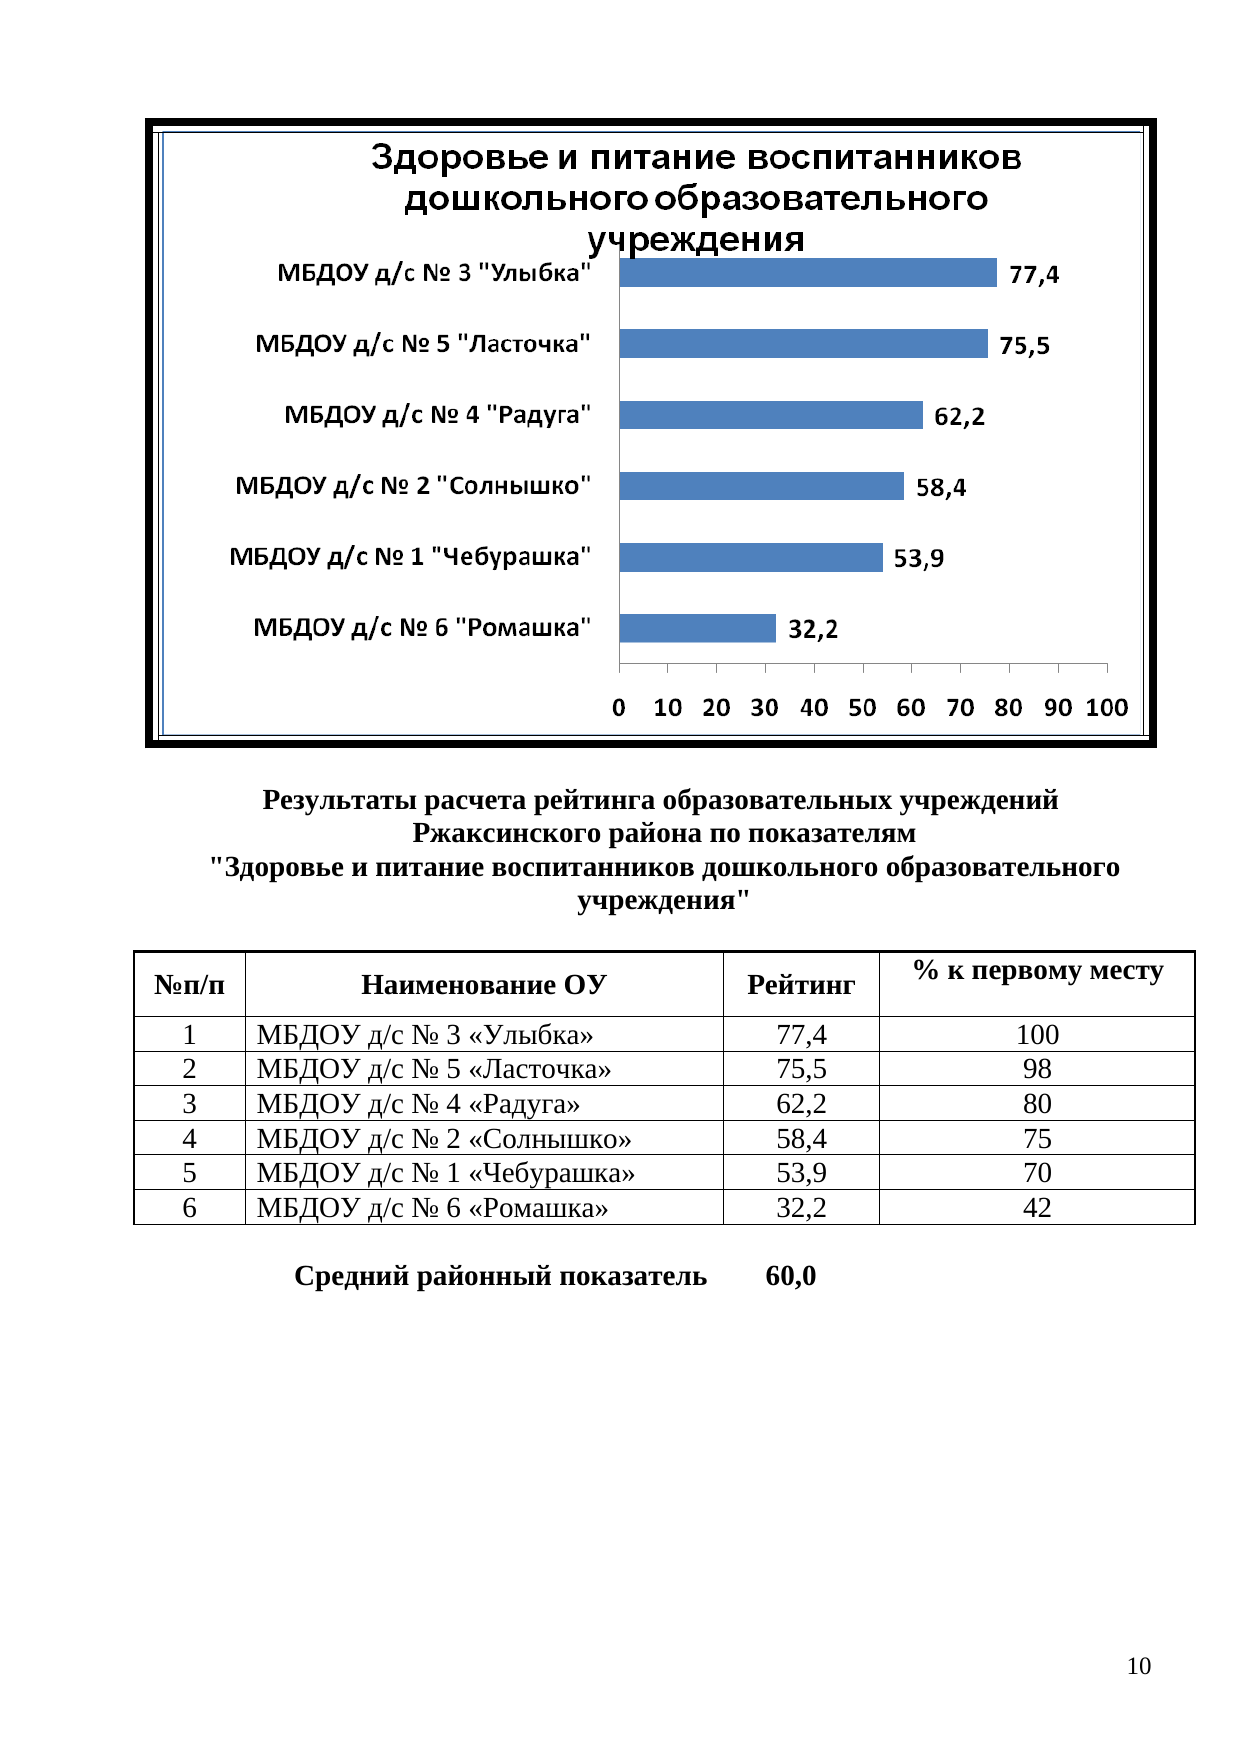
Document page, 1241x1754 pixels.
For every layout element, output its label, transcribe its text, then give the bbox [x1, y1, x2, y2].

table_cell 80 [880, 1086, 1194, 1120]
table_cell 4 [135, 1121, 245, 1154]
table_cell 62,2 [724, 1086, 879, 1120]
table_cell МБДОУ д/с № 5 «Ласточка» [246, 1052, 723, 1085]
table_cell МБДОУ д/с № 3 «Улыбка» [246, 1017, 723, 1051]
table_cell [723, 916, 880, 950]
table_cell [134, 916, 245, 950]
table_cell 2 [135, 1052, 245, 1085]
table_cell 77,4 [724, 1017, 879, 1051]
table_cell №п/п [135, 953, 245, 1016]
table_cell 98 [880, 1052, 1194, 1085]
table_cell 5 [135, 1155, 245, 1189]
table_cell МБДОУ д/с № 6 «Ромашка» [246, 1190, 723, 1223]
table_header Результаты расчета рейтинга образовательных учреждений Ржаксинского района по показателям "Здоровье и питание воспитанников дошкольного образовательного учреждения" [134, 118, 1195, 916]
table_cell [245, 916, 723, 950]
table_header [197, 1440, 1132, 1599]
table_cell МБДОУ д/с № 2 «Солнышко» [246, 1121, 723, 1154]
table_cell МБДОУ д/с № 1 «Чебурашка» [246, 1155, 723, 1189]
table_cell 53,9 [724, 1155, 879, 1189]
table_cell 58,4 [724, 1121, 879, 1154]
table_cell [880, 916, 1195, 950]
table_cell 3 [135, 1086, 245, 1120]
table_cell % к первому месту [880, 953, 1194, 1016]
table_cell 1 [135, 1017, 245, 1051]
table_cell 6 [135, 1190, 245, 1223]
table_cell 100 [880, 1017, 1194, 1051]
table_cell 70 [880, 1155, 1194, 1189]
table_cell Наименование ОУ [246, 953, 723, 1016]
picture [161, 133, 1141, 735]
table_cell МБДОУ д/с № 4 «Радуга» [246, 1086, 723, 1120]
text Средний районный показатель 60,0 [177, 1258, 1152, 1292]
table_cell Рейтинг [724, 953, 879, 1016]
table_cell 32,2 [724, 1190, 879, 1223]
table_cell 42 [880, 1190, 1194, 1223]
table_cell 75 [880, 1121, 1194, 1154]
table_cell 75,5 [724, 1052, 879, 1085]
